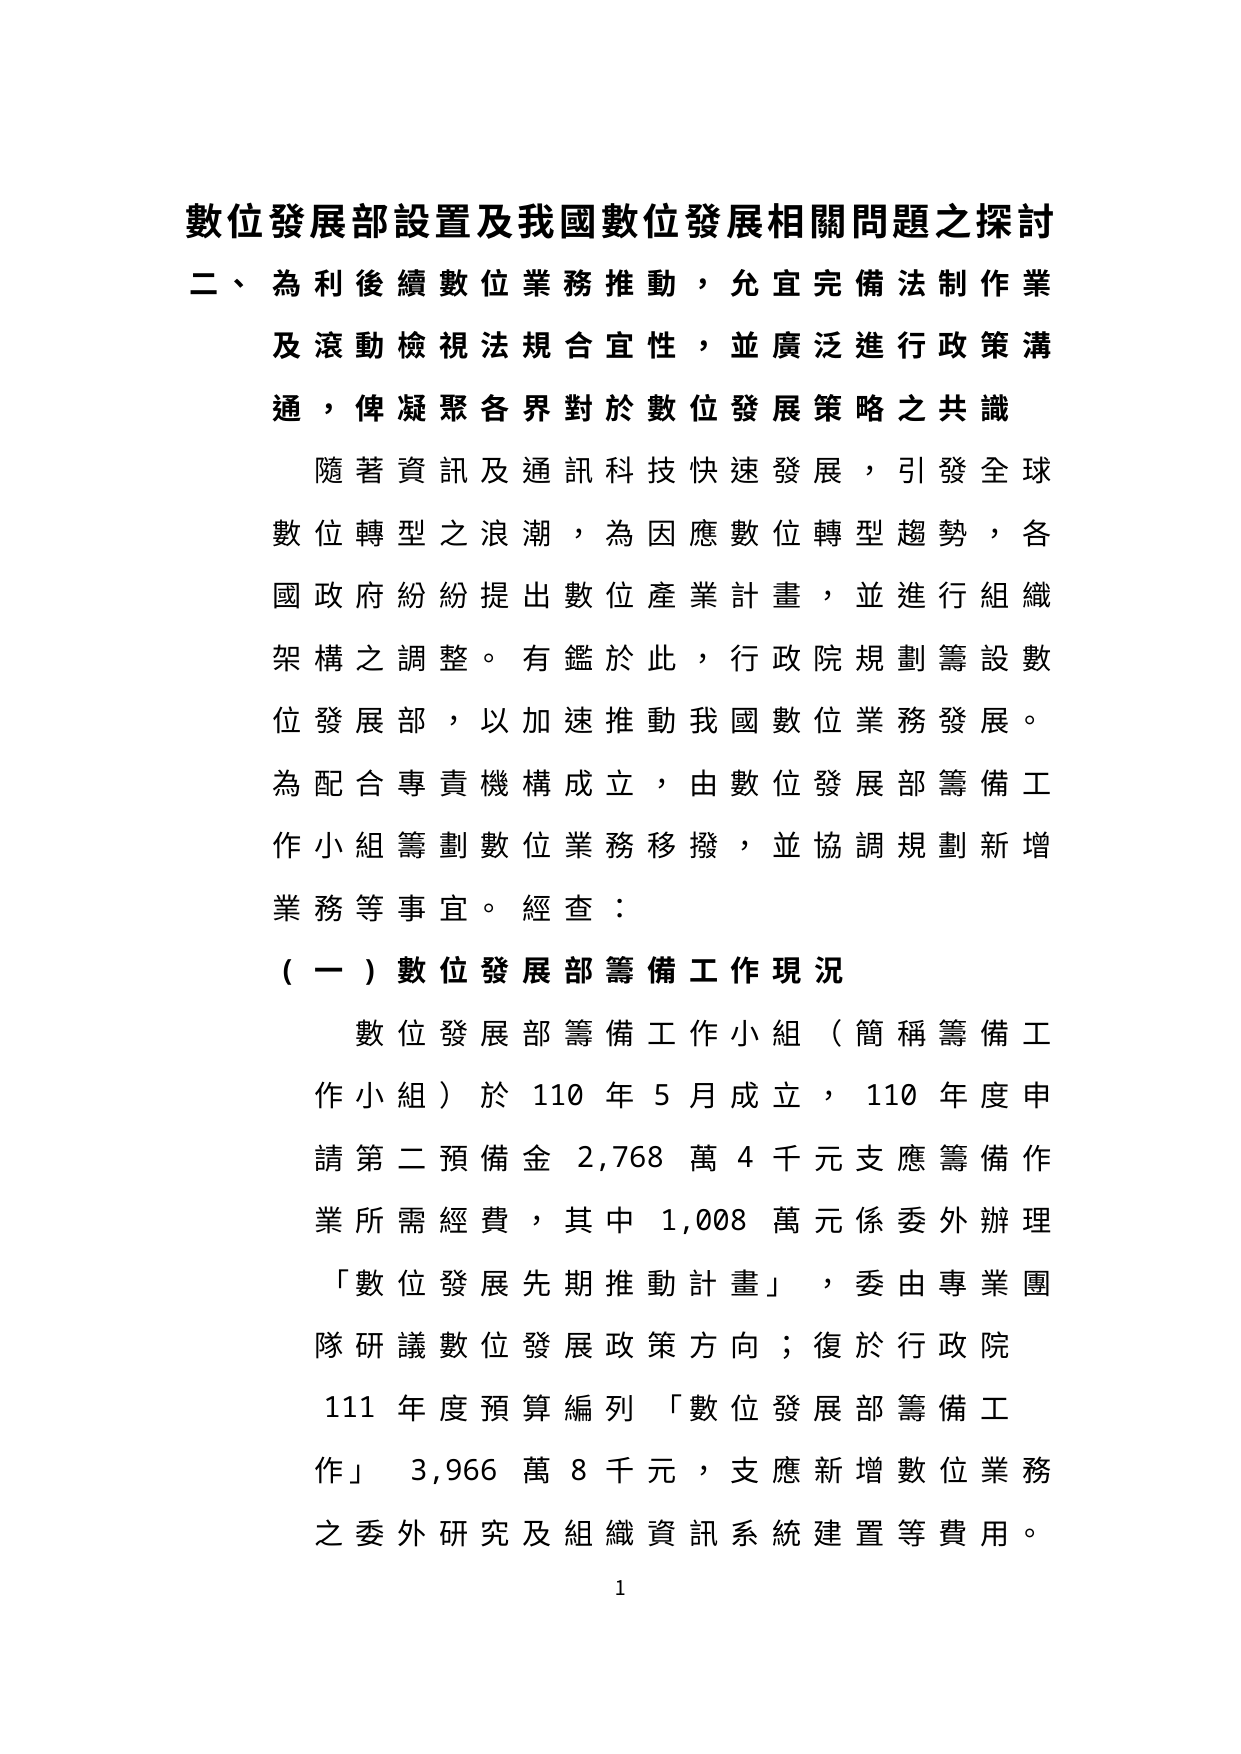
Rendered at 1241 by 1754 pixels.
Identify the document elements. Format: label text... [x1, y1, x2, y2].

text 二、為利後續數位業務推動，允宜完備法制作業及滾動檢視法規合宜性，並廣泛進行政策溝通，俾凝聚各界對於數位發展策略之共識 [183, 240, 1058, 427]
text 數位發展部設置及我國數位發展相關問題之探討 [183, 177, 1058, 240]
text (一)數位發展部籌備工作現況 [242, 927, 1058, 990]
text 數位發展部籌備工作小組（簡稱籌備工作小組）於110年5月成立，110年度申請第二預備金2,768萬4千元支應籌備作業所需經費，其中1,008萬元係委外辦理「數位發展先期推動計畫」，委由專業團隊研議數位發展政策方向；復於行政院111年度預算編列「數位發展部籌備工作」3,966萬8千元，支應新增數位業務之委外研究及組織資訊系統建置等費用。 [271, 990, 1058, 1552]
text 隨著資訊及通訊科技快速發展，引發全球數位轉型之浪潮，為因應數位轉型趨勢，各國政府紛紛提出數位產業計畫，並進行組織架構之調整。有鑑於此，行政院規劃籌設數位發展部，以加速推動我國數位業務發展。為配合專責機構成立，由數位發展部籌備工作小組籌劃數位業務移撥，並協調規劃新增業務等事宜。經查： [242, 427, 1058, 927]
